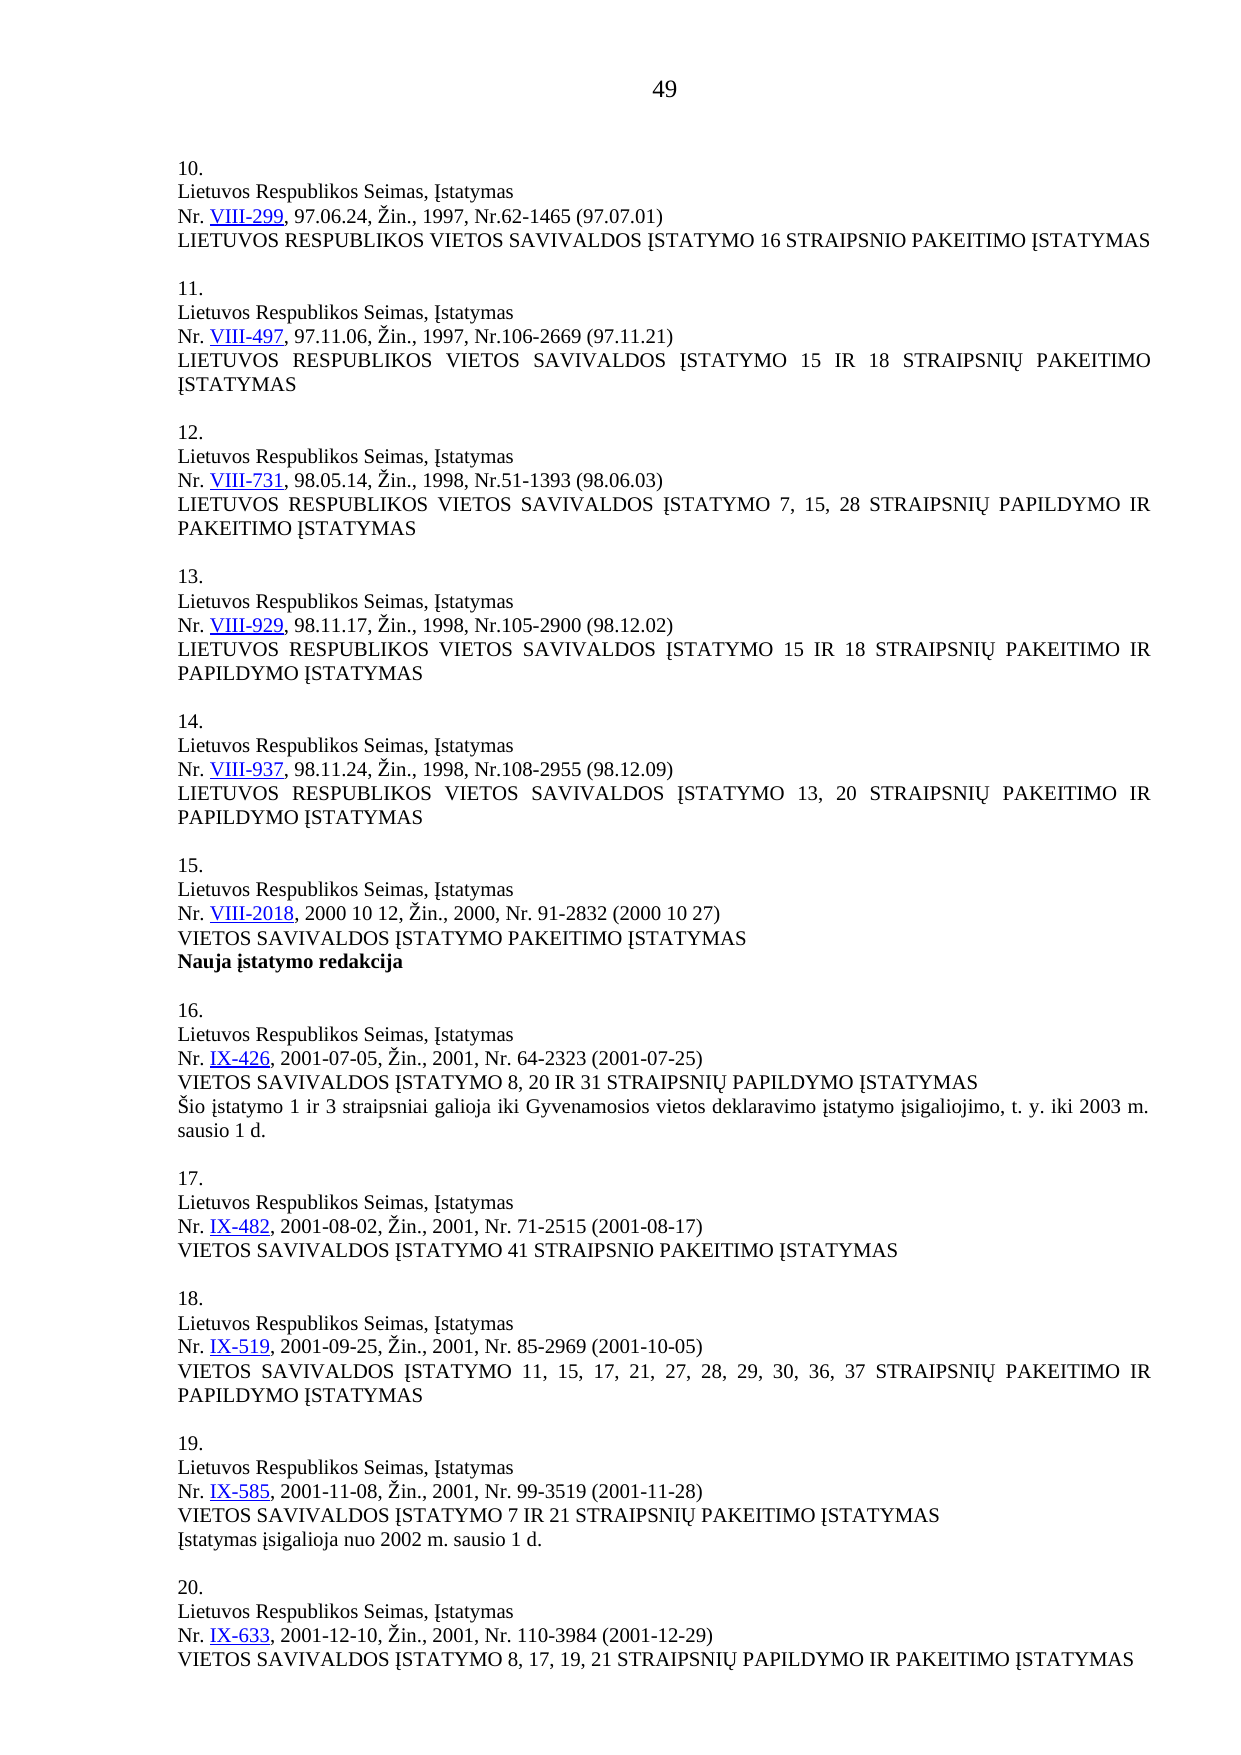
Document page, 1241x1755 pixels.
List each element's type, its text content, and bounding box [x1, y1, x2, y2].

text LIETUVOS RESPUBLIKOS VIETOS SAVIVALDOS ĮSTATYMO 7, 15, 28 STRAIPSNIŲ PAPILDYMO IR PAKEITIMO ĮSTATYMAS [177, 492, 1152, 540]
text 10. [177, 155, 1152, 179]
text Lietuvos Respublikos Seimas, Įstatymas [177, 588, 1152, 613]
text Lietuvos Respublikos Seimas, Įstatymas [177, 1022, 1152, 1046]
text Nr. VIII-937, 98.11.24, Žin., 1998, Nr.108-2955 (98.12.09) [177, 757, 1152, 781]
text 19. [177, 1431, 1152, 1455]
text 16. [177, 998, 1152, 1022]
text Nr. IX-633, 2001-12-10, Žin., 2001, Nr. 110-3984 (2001-12-29) [177, 1623, 1152, 1647]
text Lietuvos Respublikos Seimas, Įstatymas [177, 877, 1152, 901]
text Nr. VIII-2018, 2000 10 12, Žin., 2000, Nr. 91-2832 (2000 10 27) [177, 901, 1152, 925]
text Nr. IX-519, 2001-09-25, Žin., 2001, Nr. 85-2969 (2001-10-05) [177, 1334, 1152, 1358]
text Lietuvos Respublikos Seimas, Įstatymas [177, 1455, 1152, 1479]
text 17. [177, 1166, 1152, 1190]
text VIETOS SAVIVALDOS ĮSTATYMO 8, 17, 19, 21 STRAIPSNIŲ PAPILDYMO IR PAKEITIMO ĮSTATYMAS [177, 1647, 1152, 1671]
text VIETOS SAVIVALDOS ĮSTATYMO 11, 15, 17, 21, 27, 28, 29, 30, 36, 37 STRAIPSNIŲ PAKEITIMO IR PAPILDYMO ĮSTATYMAS [177, 1358, 1152, 1407]
text Šio įstatymo 1 ir 3 straipsniai galioja iki Gyvenamosios vietos deklaravimo įstatymo įsigaliojimo, t. y. iki 2003 m. sausio 1 d. [177, 1094, 1152, 1142]
text Nr. IX-426, 2001-07-05, Žin., 2001, Nr. 64-2323 (2001-07-25) [177, 1046, 1152, 1070]
text Lietuvos Respublikos Seimas, Įstatymas [177, 1599, 1152, 1623]
text VIETOS SAVIVALDOS ĮSTATYMO 41 STRAIPSNIO PAKEITIMO ĮSTATYMAS [177, 1238, 1152, 1262]
text Lietuvos Respublikos Seimas, Įstatymas [177, 179, 1152, 203]
text Įstatymas įsigalioja nuo 2002 m. sausio 1 d. [177, 1527, 1152, 1551]
text LIETUVOS RESPUBLIKOS VIETOS SAVIVALDOS ĮSTATYMO 13, 20 STRAIPSNIŲ PAKEITIMO IR PAPILDYMO ĮSTATYMAS [177, 781, 1152, 829]
text Nr. IX-585, 2001-11-08, Žin., 2001, Nr. 99-3519 (2001-11-28) [177, 1479, 1152, 1503]
text VIETOS SAVIVALDOS ĮSTATYMO PAKEITIMO ĮSTATYMAS [177, 925, 1152, 949]
text Lietuvos Respublikos Seimas, Įstatymas [177, 1310, 1152, 1334]
text Nr. VIII-299, 97.06.24, Žin., 1997, Nr.62-1465 (97.07.01) [177, 203, 1152, 228]
text LIETUVOS RESPUBLIKOS VIETOS SAVIVALDOS ĮSTATYMO 15 IR 18 STRAIPSNIŲ PAKEITIMO IR PAPILDYMO ĮSTATYMAS [177, 637, 1152, 685]
text 20. [177, 1575, 1152, 1599]
text Lietuvos Respublikos Seimas, Įstatymas [177, 444, 1152, 468]
text 15. [177, 853, 1152, 877]
text Nauja įstatymo redakcija [177, 949, 1152, 973]
text Lietuvos Respublikos Seimas, Įstatymas [177, 300, 1152, 324]
text VIETOS SAVIVALDOS ĮSTATYMO 8, 20 IR 31 STRAIPSNIŲ PAPILDYMO ĮSTATYMAS [177, 1070, 1152, 1094]
text 18. [177, 1286, 1152, 1310]
text 14. [177, 709, 1152, 733]
text Lietuvos Respublikos Seimas, Įstatymas [177, 733, 1152, 757]
text LIETUVOS RESPUBLIKOS VIETOS SAVIVALDOS ĮSTATYMO 15 IR 18 STRAIPSNIŲ PAKEITIMO ĮSTATYMAS [177, 348, 1152, 396]
text LIETUVOS RESPUBLIKOS VIETOS SAVIVALDOS ĮSTATYMO 16 STRAIPSNIO PAKEITIMO ĮSTATYMAS [177, 228, 1152, 252]
text 12. [177, 420, 1152, 444]
text Nr. VIII-497, 97.11.06, Žin., 1997, Nr.106-2669 (97.11.21) [177, 324, 1152, 348]
text VIETOS SAVIVALDOS ĮSTATYMO 7 IR 21 STRAIPSNIŲ PAKEITIMO ĮSTATYMAS [177, 1503, 1152, 1527]
text Nr. VIII-929, 98.11.17, Žin., 1998, Nr.105-2900 (98.12.02) [177, 613, 1152, 637]
text Nr. IX-482, 2001-08-02, Žin., 2001, Nr. 71-2515 (2001-08-17) [177, 1214, 1152, 1238]
text Lietuvos Respublikos Seimas, Įstatymas [177, 1190, 1152, 1214]
text 11. [177, 276, 1152, 300]
text Nr. VIII-731, 98.05.14, Žin., 1998, Nr.51-1393 (98.06.03) [177, 468, 1152, 492]
text 13. [177, 564, 1152, 588]
